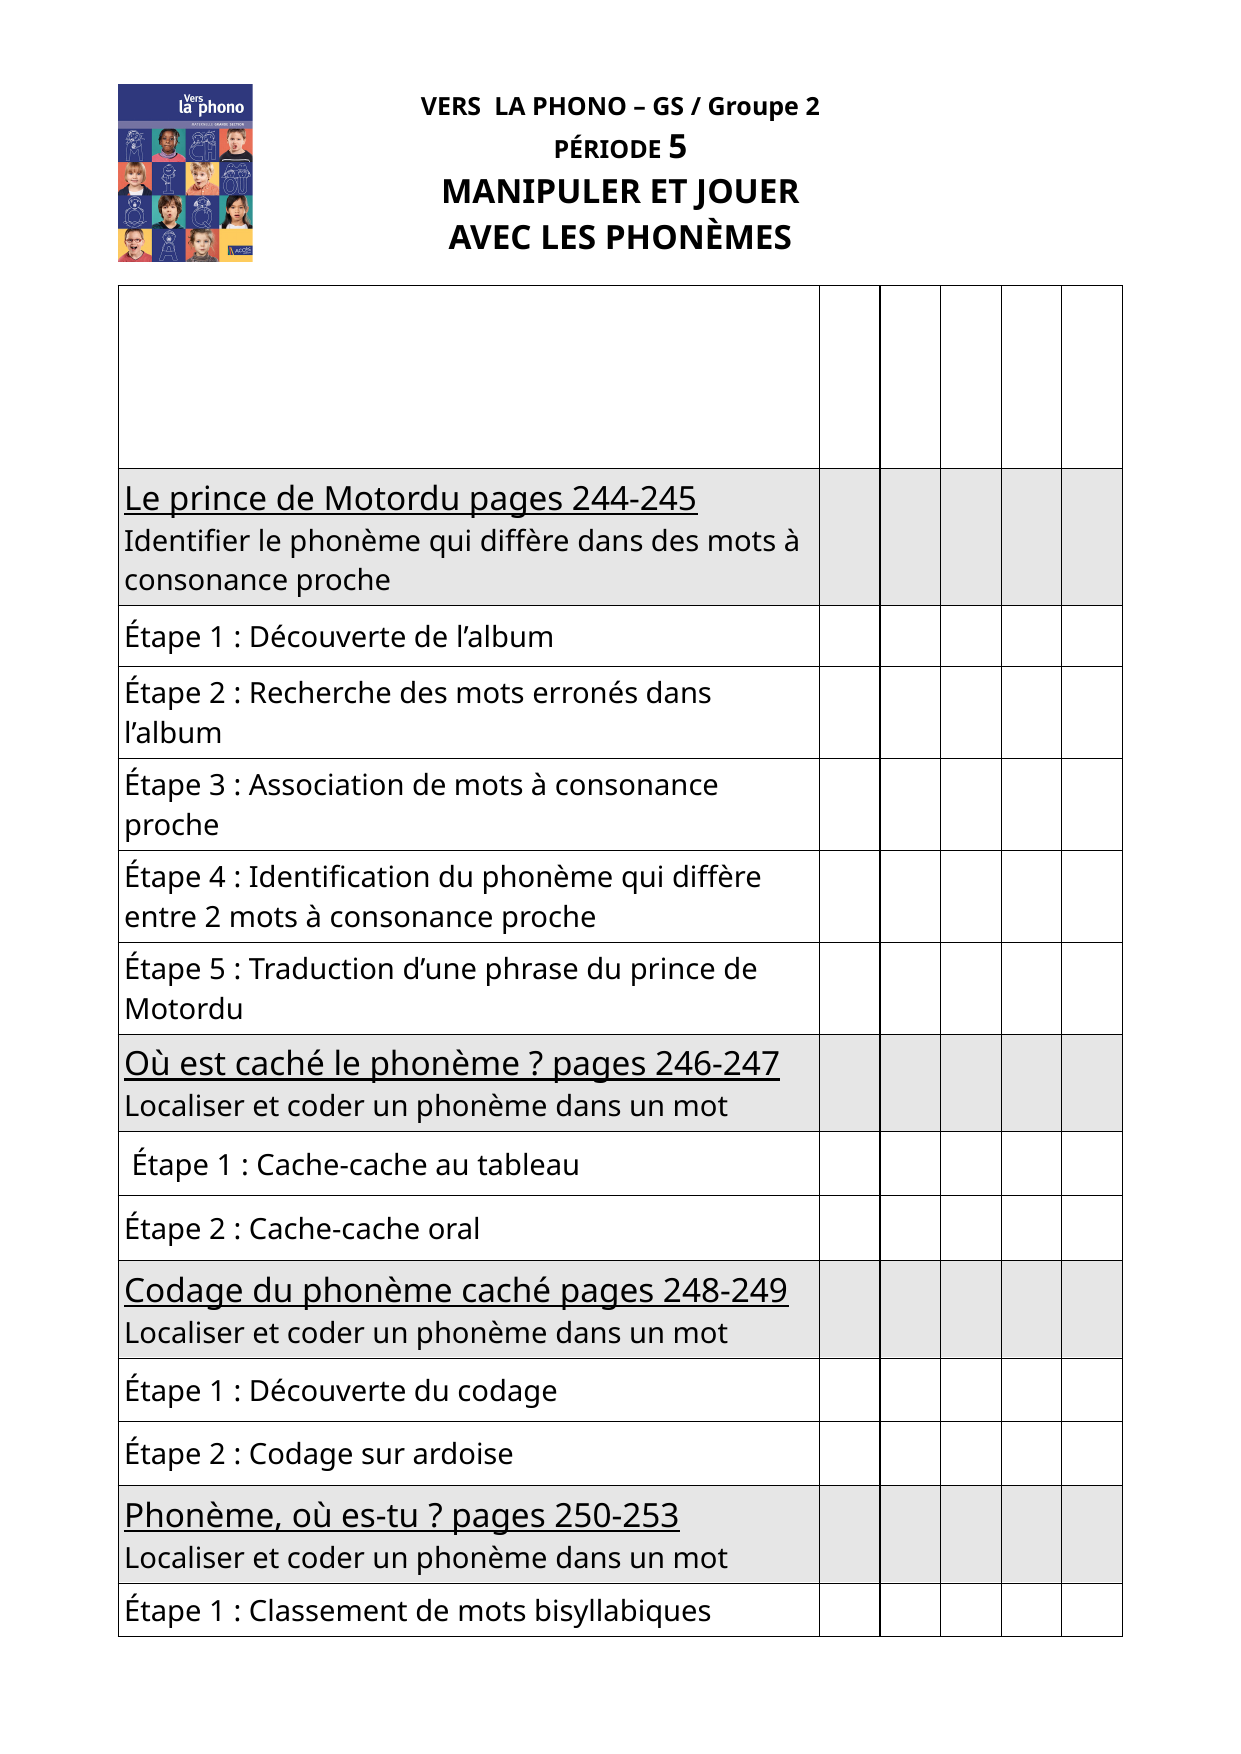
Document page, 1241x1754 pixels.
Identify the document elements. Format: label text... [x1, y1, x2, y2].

table_cell [1062, 1261, 1122, 1357]
table_cell [820, 1422, 879, 1485]
table_cell Phonème, où es-tu ? pages 250-253 Localiser et coder un phonème dans un mot [119, 1486, 819, 1582]
table_cell [820, 943, 879, 1033]
table_cell Étape 3 : Association de mots à consonance proche [119, 759, 819, 850]
table_cell [941, 943, 1001, 1033]
table_cell [881, 759, 940, 850]
table_cell [941, 851, 1001, 942]
table_cell [881, 606, 940, 666]
table_cell [1062, 759, 1122, 850]
table_cell [941, 606, 1001, 666]
table_cell [881, 1132, 940, 1195]
table_cell Étape 2 : Codage sur ardoise [119, 1422, 819, 1485]
table_cell Étape 4 : Identification du phonème qui diffère entre 2 mots à consonance proche [119, 851, 819, 942]
table_cell [881, 1584, 940, 1636]
table_cell [1002, 1584, 1061, 1636]
table_cell [881, 469, 940, 605]
table_cell [1002, 667, 1061, 758]
table_cell [881, 1422, 940, 1485]
table_cell [1062, 469, 1122, 605]
table_cell [820, 1035, 879, 1131]
table_header [1062, 286, 1122, 468]
table_cell [941, 1035, 1001, 1131]
table_header [941, 286, 1001, 468]
table_cell [941, 1486, 1001, 1582]
table_cell Étape 2 : Recherche des mots erronés dans l’album [119, 667, 819, 758]
table_cell [820, 1359, 879, 1421]
table_cell Étape 1 : Cache-cache au tableau [119, 1132, 819, 1195]
table_cell [941, 1196, 1001, 1260]
table_cell [820, 851, 879, 942]
table_cell [820, 1261, 879, 1357]
table_cell [1002, 1486, 1061, 1582]
table_cell Le prince de Motordu pages 244-245 Identifier le phonème qui diffère dans des mots à consonance proche [119, 469, 819, 605]
table_cell [1062, 1486, 1122, 1582]
table_cell Étape 1 : Classement de mots bisyllabiques [119, 1584, 819, 1636]
table_header [881, 286, 940, 468]
table_header [119, 286, 819, 468]
table_cell [941, 1132, 1001, 1195]
table_cell [1002, 851, 1061, 942]
table_cell [941, 1261, 1001, 1357]
table_cell [881, 1035, 940, 1131]
table_cell [1002, 1035, 1061, 1131]
table_cell [1002, 759, 1061, 850]
table_cell Étape 1 : Découverte du codage [119, 1359, 819, 1421]
table_cell [820, 1132, 879, 1195]
table_cell [820, 667, 879, 758]
text AVEC LES PHONÈMES [253, 213, 1122, 259]
table_cell [820, 1486, 879, 1582]
picture [118, 84, 253, 262]
table_cell [1002, 606, 1061, 666]
table_cell [820, 1584, 879, 1636]
text VERS LA PHONO – GS / Groupe 2 [253, 88, 1122, 123]
table_cell [881, 1486, 940, 1582]
table_cell [1002, 943, 1061, 1033]
table_cell [820, 759, 879, 850]
table_cell Étape 2 : Cache-cache oral [119, 1196, 819, 1260]
table_cell Codage du phonème caché pages 248-249 Localiser et coder un phonème dans un mot [119, 1261, 819, 1357]
table_cell [820, 606, 879, 666]
table_cell [1002, 1359, 1061, 1421]
table_cell [1062, 943, 1122, 1033]
table_cell [1062, 851, 1122, 942]
table_cell [1062, 1584, 1122, 1636]
table_cell [941, 667, 1001, 758]
table_cell [1062, 606, 1122, 666]
text PÉRIODE 5 [253, 123, 1122, 168]
table_cell [941, 1422, 1001, 1485]
table_cell [820, 469, 879, 605]
table_header [820, 286, 879, 468]
table_cell [1002, 1422, 1061, 1485]
table_cell [1002, 1196, 1061, 1260]
table_cell [941, 759, 1001, 850]
table_cell [881, 1196, 940, 1260]
table_cell [1062, 1196, 1122, 1260]
table_cell [1062, 1359, 1122, 1421]
table_cell [1062, 1422, 1122, 1485]
table_cell [881, 943, 940, 1033]
table_cell [881, 667, 940, 758]
table_cell [1002, 469, 1061, 605]
table_cell [820, 1196, 879, 1260]
table_cell [1002, 1261, 1061, 1357]
table_cell Étape 5 : Traduction d’une phrase du prince de Motordu [119, 943, 819, 1033]
table_cell [1002, 1132, 1061, 1195]
table_cell Étape 1 : Découverte de l’album [119, 606, 819, 666]
table_cell [881, 851, 940, 942]
table_header [1002, 286, 1061, 468]
table_cell Où est caché le phonème ? pages 246-247 Localiser et coder un phonème dans un mot [119, 1035, 819, 1131]
table_cell [941, 1584, 1001, 1636]
table_cell [1062, 1035, 1122, 1131]
text MANIPULER ET JOUER [253, 168, 1122, 213]
table_cell [1062, 1132, 1122, 1195]
table_cell [881, 1359, 940, 1421]
table_cell [941, 469, 1001, 605]
table_cell [1062, 667, 1122, 758]
table_cell [941, 1359, 1001, 1421]
table_cell [881, 1261, 940, 1357]
